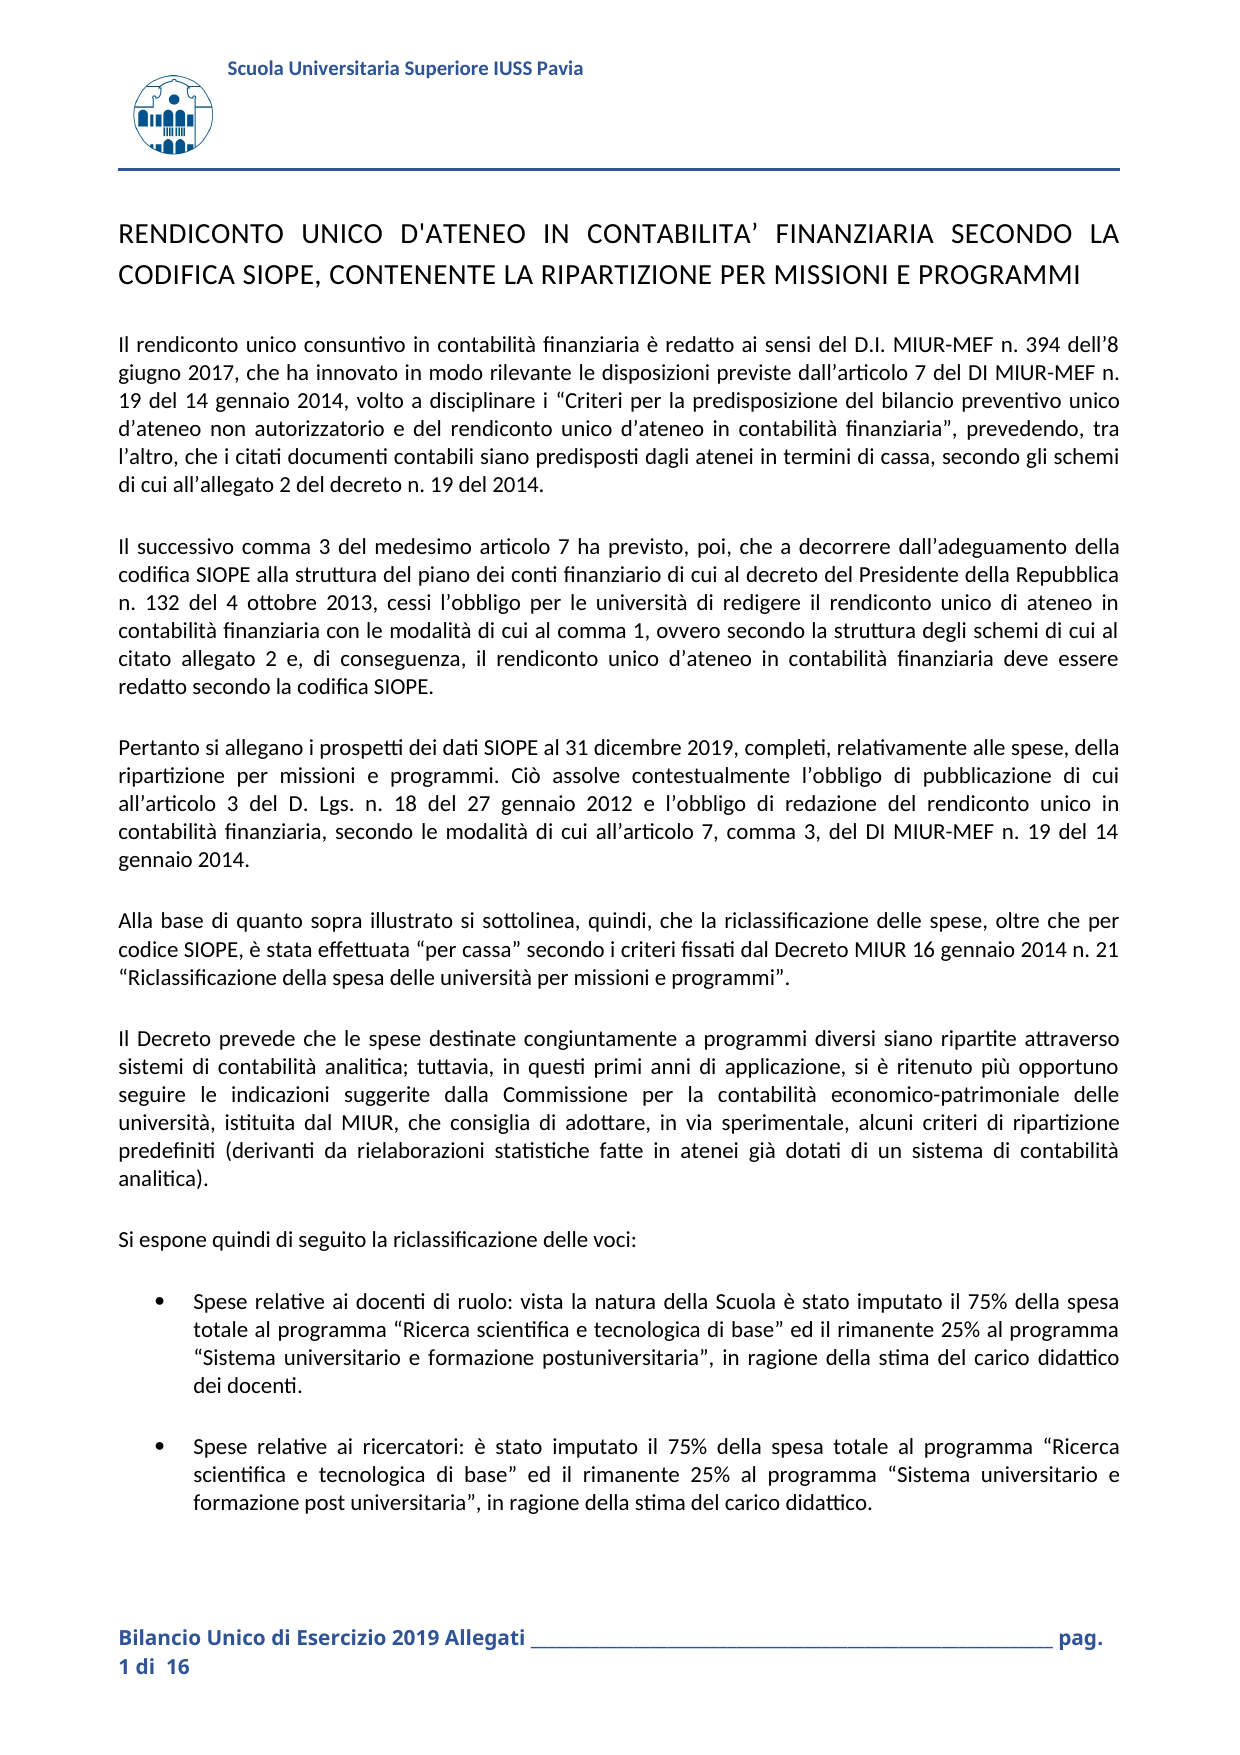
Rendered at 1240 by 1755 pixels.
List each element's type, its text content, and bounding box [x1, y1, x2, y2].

subtitle RENDICONTO UNICO D'ATENEO IN CONTABILITA’ FINANZIARIA SECONDO LA CODIFICA SIOPE, CONTENENTE LA RIPARTIZIONE PER MISSIONI E PROGRAMMI [118, 215, 1121, 292]
text Il successivo comma 3 del medesimo articolo 7 ha previsto, poi, che a decorrere dall’adeguamento della codifica SIOPE alla struttura del piano dei conti finanziario di cui al decreto del Presidente della Repubblica n. 132 del 4 ottobre 2013, cessi l’obbligo per le università di redigere il rendiconto unico di ateneo in contabilità finanziaria con le modalità di cui al comma 1, ovvero secondo la struttura degli schemi di cui al citato allegato 2 e, di conseguenza, il rendiconto unico d’ateneo in contabilità finanziaria deve essere redatto secondo la codifica SIOPE. [118, 532, 1121, 700]
text Il rendiconto unico consuntivo in contabilità finanziaria è redatto ai sensi del D.I. MIUR-MEF n. 394 dell’8 giugno 2017, che ha innovato in modo rilevante le disposizioni previste dall’articolo 7 del DI MIUR-MEF n. 19 del 14 gennaio 2014, volto a disciplinare i “Criteri per la predisposizione del bilancio preventivo unico d’ateneo non autorizzatorio e del rendiconto unico d’ateneo in contabilità finanziaria”, prevedendo, tra l’altro, che i citati documenti contabili siano predisposti dagli atenei in termini di cassa, secondo gli schemi di cui all’allegato 2 del decreto n. 19 del 2014. [118, 330, 1121, 498]
list Spese relative ai docenti di ruolo: vista la natura della Scuola è stato imputato il 75% della spesa totale al programma “Ricerca scientifica e tecnologica di base” ed il rimanente 25% al programma “Sistema universitario e formazione postuniversitaria”, in ragione della stima del carico didattico dei docenti. [156, 1287, 1121, 1399]
text Il Decreto prevede che le spese destinate congiuntamente a programmi diversi siano ripartite attraverso sistemi di contabilità analitica; tuttavia, in questi primi anni di applicazione, si è ritenuto più opportuno seguire le indicazioni suggerite dalla Commissione per la contabilità economico-patrimoniale delle università, istituita dal MIUR, che consiglia di adottare, in via sperimentale, alcuni criteri di ripartizione predefiniti (derivanti da rielaborazioni statistiche fatte in atenei già dotati di un sistema di contabilità analitica). [118, 1024, 1121, 1192]
text Pertanto si allegano i prospetti dei dati SIOPE al 31 dicembre 2019, completi, relativamente alle spese, della ripartizione per missioni e programmi. Ciò assolve contestualmente l’obbligo di pubblicazione di cui all’articolo 3 del D. Lgs. n. 18 del 27 gennaio 2012 e l’obbligo di redazione del rendiconto unico in contabilità finanziaria, secondo le modalità di cui all’articolo 7, comma 3, del DI MIUR-MEF n. 19 del 14 gennaio 2014. [118, 733, 1121, 873]
list Spese relative ai ricercatori: è stato imputato il 75% della spesa totale al programma “Ricerca scientifica e tecnologica di base” ed il rimanente 25% al programma “Sistema universitario e formazione post universitaria”, in ragione della stima del carico didattico. [156, 1432, 1121, 1516]
text Si espone quindi di seguito la riclassificazione delle voci: [118, 1226, 1121, 1253]
text Alla base di quanto sopra illustrato si sottolinea, quindi, che la riclassificazione delle spese, oltre che per codice SIOPE, è stata effettuata “per cassa” secondo i criteri fissati dal Decreto MIUR 16 gennaio 2014 n. 21 “Riclassificazione della spesa delle università per missioni e programmi”. [118, 907, 1121, 991]
